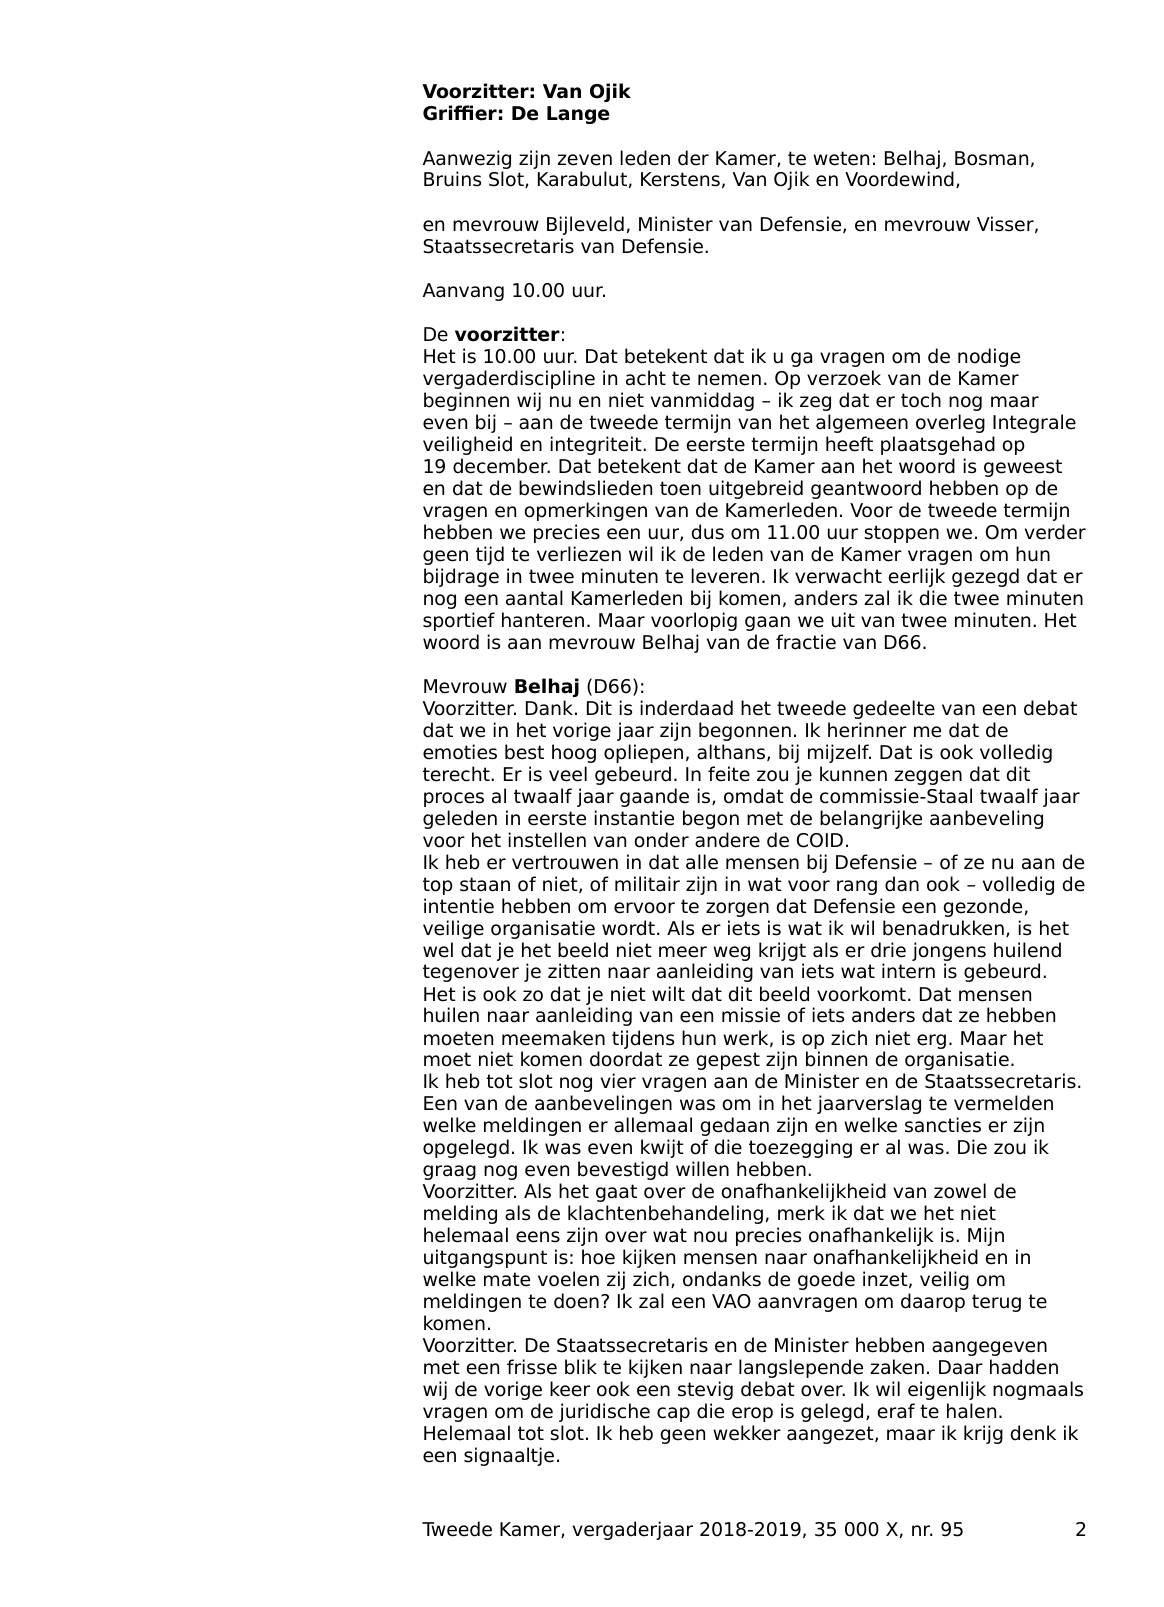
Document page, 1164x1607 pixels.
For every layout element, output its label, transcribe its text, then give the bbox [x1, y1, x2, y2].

text Voorzitter. Als het gaat over de onafhankelijkheid van zowel de melding als de klachtenbehandeling, merk ik dat we het niet helemaal eens zijn over wat nou precies onafhankelijk is. Mijn uitgangspunt is: hoe kijken mensen naar onafhankelijkheid en in welke mate voelen zij zich, ondanks de goede inzet, veilig om meldingen te doen? Ik zal een VAO aanvragen om daarop terug te komen. [422, 1181, 1087, 1335]
text De voorzitter: [422, 324, 1087, 346]
text Ik heb tot slot nog vier vragen aan de Minister en de Staatssecretaris. Een van de aanbevelingen was om in het jaarverslag te vermelden welke meldingen er allemaal gedaan zijn en welke sancties er zijn opgelegd. Ik was even kwijt of die toezegging er al was. Die zou ik graag nog even bevestigd willen hebben. [422, 1071, 1087, 1181]
text Aanvang 10.00 uur. [422, 280, 1087, 302]
text Aanwezig zijn zeven leden der Kamer, te weten: Belhaj, Bosman, Bruins Slot, Karabulut, Kerstens, Van Ojik en Voordewind, [422, 147, 1087, 191]
text en mevrouw Bijleveld, Minister van Defensie, en mevrouw Visser, Staatssecretaris van Defensie. [422, 213, 1087, 257]
text Mevrouw Belhaj (D66): [422, 676, 1087, 698]
text Het is 10.00 uur. Dat betekent dat ik u ga vragen om de nodige vergaderdiscipline in acht te nemen. Op verzoek van de Kamer beginnen wij nu en niet vanmiddag – ik zeg dat er toch nog maar even bij – aan de tweede termijn van het algemeen overleg Integrale veiligheid en integriteit. De eerste termijn heeft plaatsgehad op 19 december. Dat betekent dat de Kamer aan het woord is geweest en dat de bewindslieden toen uitgebreid geantwoord hebben op de vragen en opmerkingen van de Kamerleden. Voor de tweede termijn hebben we precies een uur, dus om 11.00 uur stoppen we. Om verder geen tijd te verliezen wil ik de leden van de Kamer vragen om hun bijdrage in twee minuten te leveren. Ik verwacht eerlijk gezegd dat er nog een aantal Kamerleden bij komen, anders zal ik die twee minuten sportief hanteren. Maar voorlopig gaan we uit van twee minuten. Het woord is aan mevrouw Belhaj van de fractie van D66. [422, 346, 1087, 653]
text Voorzitter: Van Ojik [422, 81, 1087, 103]
text Voorzitter. De Staatssecretaris en de Minister hebben aangegeven met een frisse blik te kijken naar langslepende zaken. Daar hadden wij de vorige keer ook een stevig debat over. Ik wil eigenlijk nogmaals vragen om de juridische cap die erop is gelegd, eraf te halen. [422, 1335, 1087, 1423]
text Voorzitter. Dank. Dit is inderdaad het tweede gedeelte van een debat dat we in het vorige jaar zijn begonnen. Ik herinner me dat de emoties best hoog opliepen, althans, bij mijzelf. Dat is ook volledig terecht. Er is veel gebeurd. In feite zou je kunnen zeggen dat dit proces al twaalf jaar gaande is, omdat de commissie-Staal twaalf jaar geleden in eerste instantie begon met de belangrijke aanbeveling voor het instellen van onder andere de COID. [422, 698, 1087, 852]
text Ik heb er vertrouwen in dat alle mensen bij Defensie – of ze nu aan de top staan of niet, of militair zijn in wat voor rang dan ook – volledig de intentie hebben om ervoor te zorgen dat Defensie een gezonde, veilige organisatie wordt. Als er iets is wat ik wil benadrukken, is het wel dat je het beeld niet meer weg krijgt als er drie jongens huilend tegenover je zitten naar aanleiding van iets wat intern is gebeurd. Het is ook zo dat je niet wilt dat dit beeld voorkomt. Dat mensen huilen naar aanleiding van een missie of iets anders dat ze hebben moeten meemaken tijdens hun werk, is op zich niet erg. Maar het moet niet komen doordat ze gepest zijn binnen de organisatie. [422, 852, 1087, 1071]
text Helemaal tot slot. Ik heb geen wekker aangezet, maar ik krijg denk ik een signaaltje. [422, 1423, 1087, 1467]
text Griffier: De Lange [422, 103, 1087, 125]
